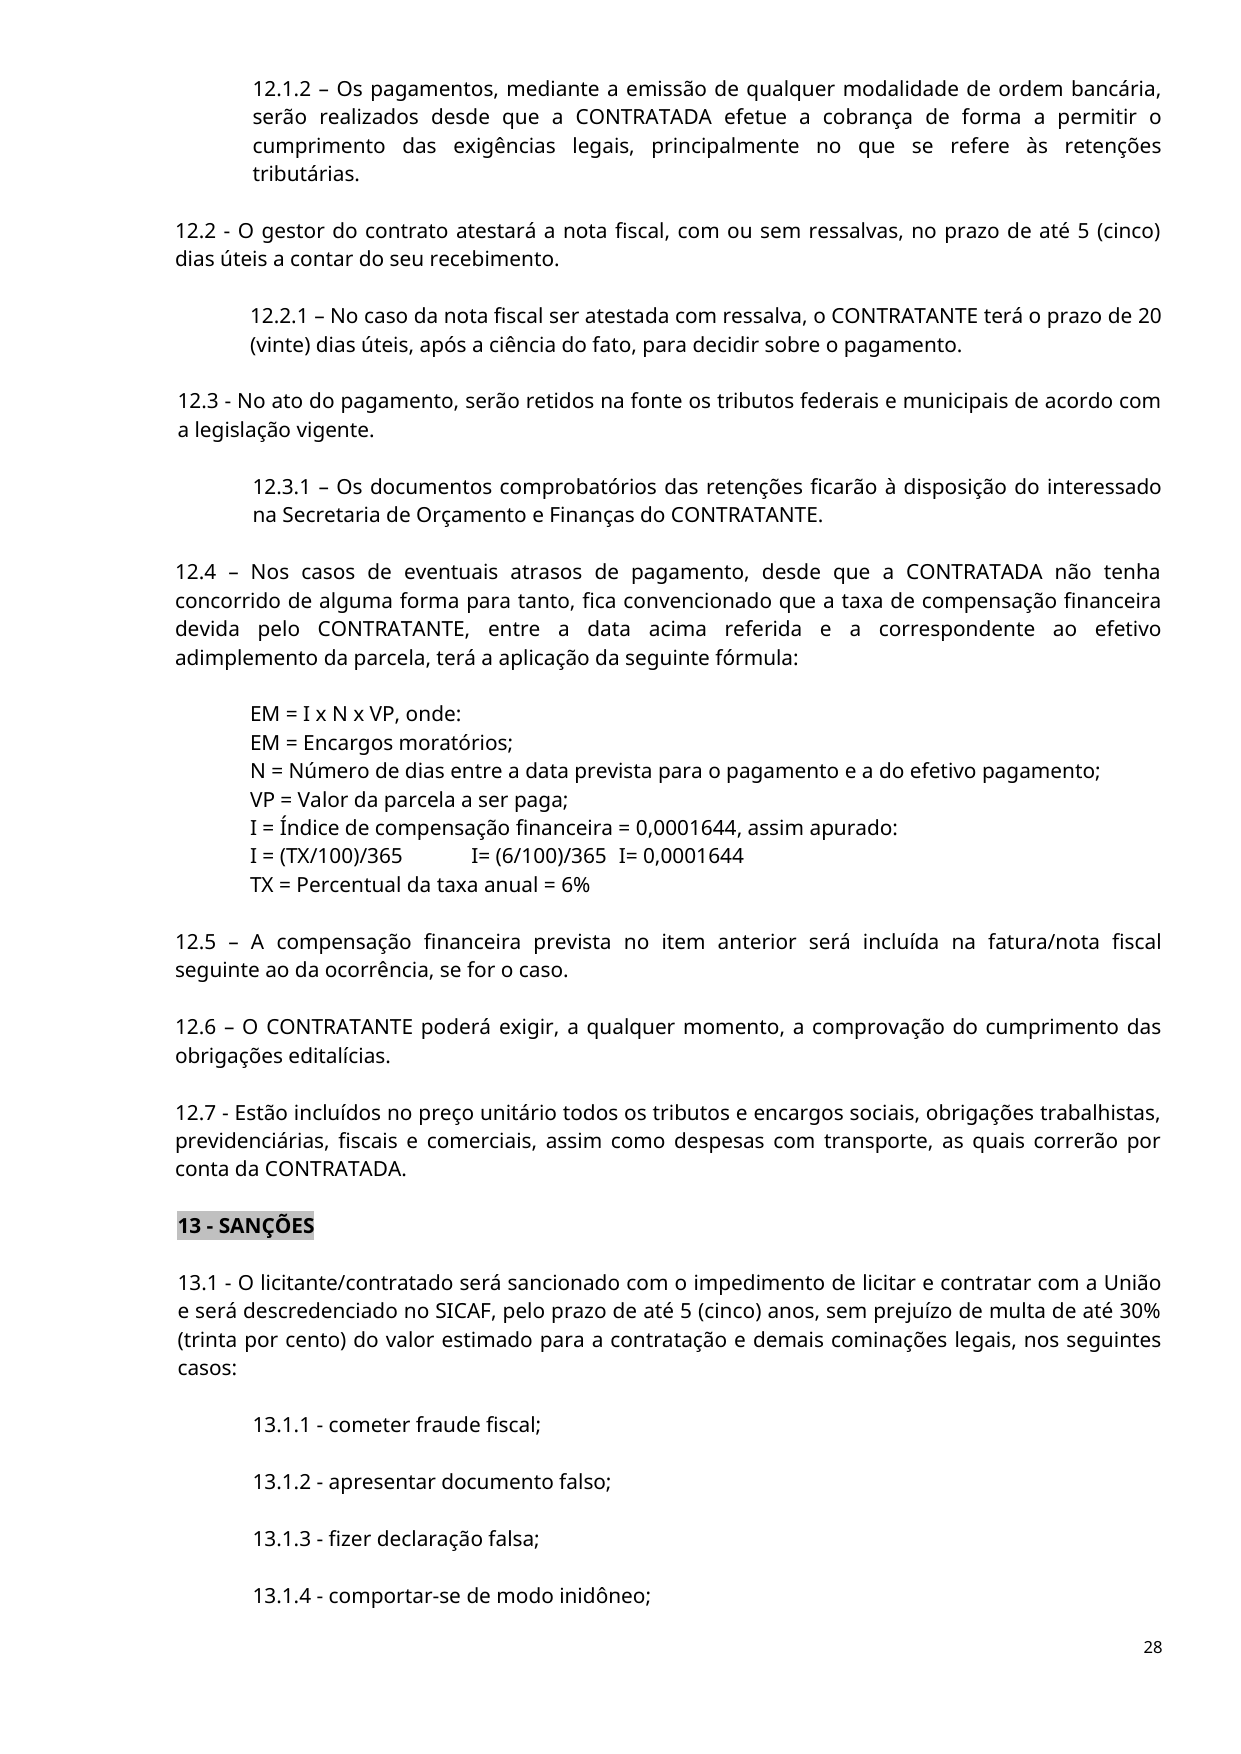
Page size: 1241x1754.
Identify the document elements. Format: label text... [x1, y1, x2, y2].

text 13.1.2 - apresentar documento falso; [252, 1467, 1162, 1496]
text 13.1.1 - cometer fraude fiscal; [252, 1410, 1162, 1439]
text 12.3.1 – Os documentos comprobatórios das retenções ficarão à disposição do interessado na Secretaria de Orçamento e Finanças do CONTRATANTE. [252, 472, 1162, 529]
text N = Número de dias entre a data prevista para o pagamento e a do efetivo pagamento; [250, 756, 1162, 785]
text 12.7 - Estão incluídos no preço unitário todos os tributos e encargos sociais, obrigações trabalhistas, previdenciárias, fiscais e comerciais, assim como despesas com transporte, as quais correrão por conta da CONTRATADA. [175, 1098, 1162, 1183]
text 12.6 – O CONTRATANTE poderá exigir, a qualquer momento, a comprovação do cumprimento das obrigações editalícias. [175, 1012, 1162, 1069]
text TX = Percentual da taxa anual = 6% [250, 870, 1162, 898]
text 12.1.2 – Os pagamentos, mediante a emissão de qualquer modalidade de ordem bancária, serão realizados desde que a CONTRATADA efetue a cobrança de forma a permitir o cumprimento das exigências legais, principalmente no que se refere às retenções tributárias. [252, 74, 1162, 188]
text 12.5 – A compensação financeira prevista no item anterior será incluída na fatura/nota fiscal seguinte ao da ocorrência, se for o caso. [175, 927, 1162, 984]
text 12.2 - O gestor do contrato atestará a nota fiscal, com ou sem ressalvas, no prazo de até 5 (cinco) dias úteis a contar do seu recebimento. [175, 216, 1162, 273]
text 13 - SANÇÕES [177, 1211, 1162, 1240]
text EM = Encargos moratórios; [250, 728, 1162, 756]
text 13.1.3 - fizer declaração falsa; [252, 1524, 1162, 1553]
text I = (TX/100)/365 I= (6/100)/365 I= 0,0001644 [250, 842, 1162, 870]
text VP = Valor da parcela a ser paga; [250, 785, 1162, 813]
text EM = I x N x VP, onde: [250, 699, 1162, 728]
text 12.3 - No ato do pagamento, serão retidos na fonte os tributos federais e municipais de acordo com a legislação vigente. [177, 387, 1162, 443]
text 12.2.1 – No caso da nota fiscal ser atestada com ressalva, o CONTRATANTE terá o prazo de 20 (vinte) dias úteis, após a ciência do fato, para decidir sobre o pagamento. [250, 301, 1162, 358]
text 13.1 - O licitante/contratado será sancionado com o impedimento de licitar e contratar com a União e será descredenciado no SICAF, pelo prazo de até 5 (cinco) anos, sem prejuízo de multa de até 30% (trinta por cento) do valor estimado para a contratação e demais cominações legais, nos seguintes casos: [177, 1268, 1162, 1382]
text I = Índice de compensação financeira = 0,0001644, assim apurado: [250, 813, 1162, 842]
text 12.4 – Nos casos de eventuais atrasos de pagamento, desde que a CONTRATADA não tenha concorrido de alguma forma para tanto, fica convencionado que a taxa de compensação financeira devida pelo CONTRATANTE, entre a data acima referida e a correspondente ao efetivo adimplemento da parcela, terá a aplicação da seguinte fórmula: [175, 557, 1162, 671]
text 13.1.4 - comportar-se de modo inidôneo; [252, 1581, 1162, 1609]
